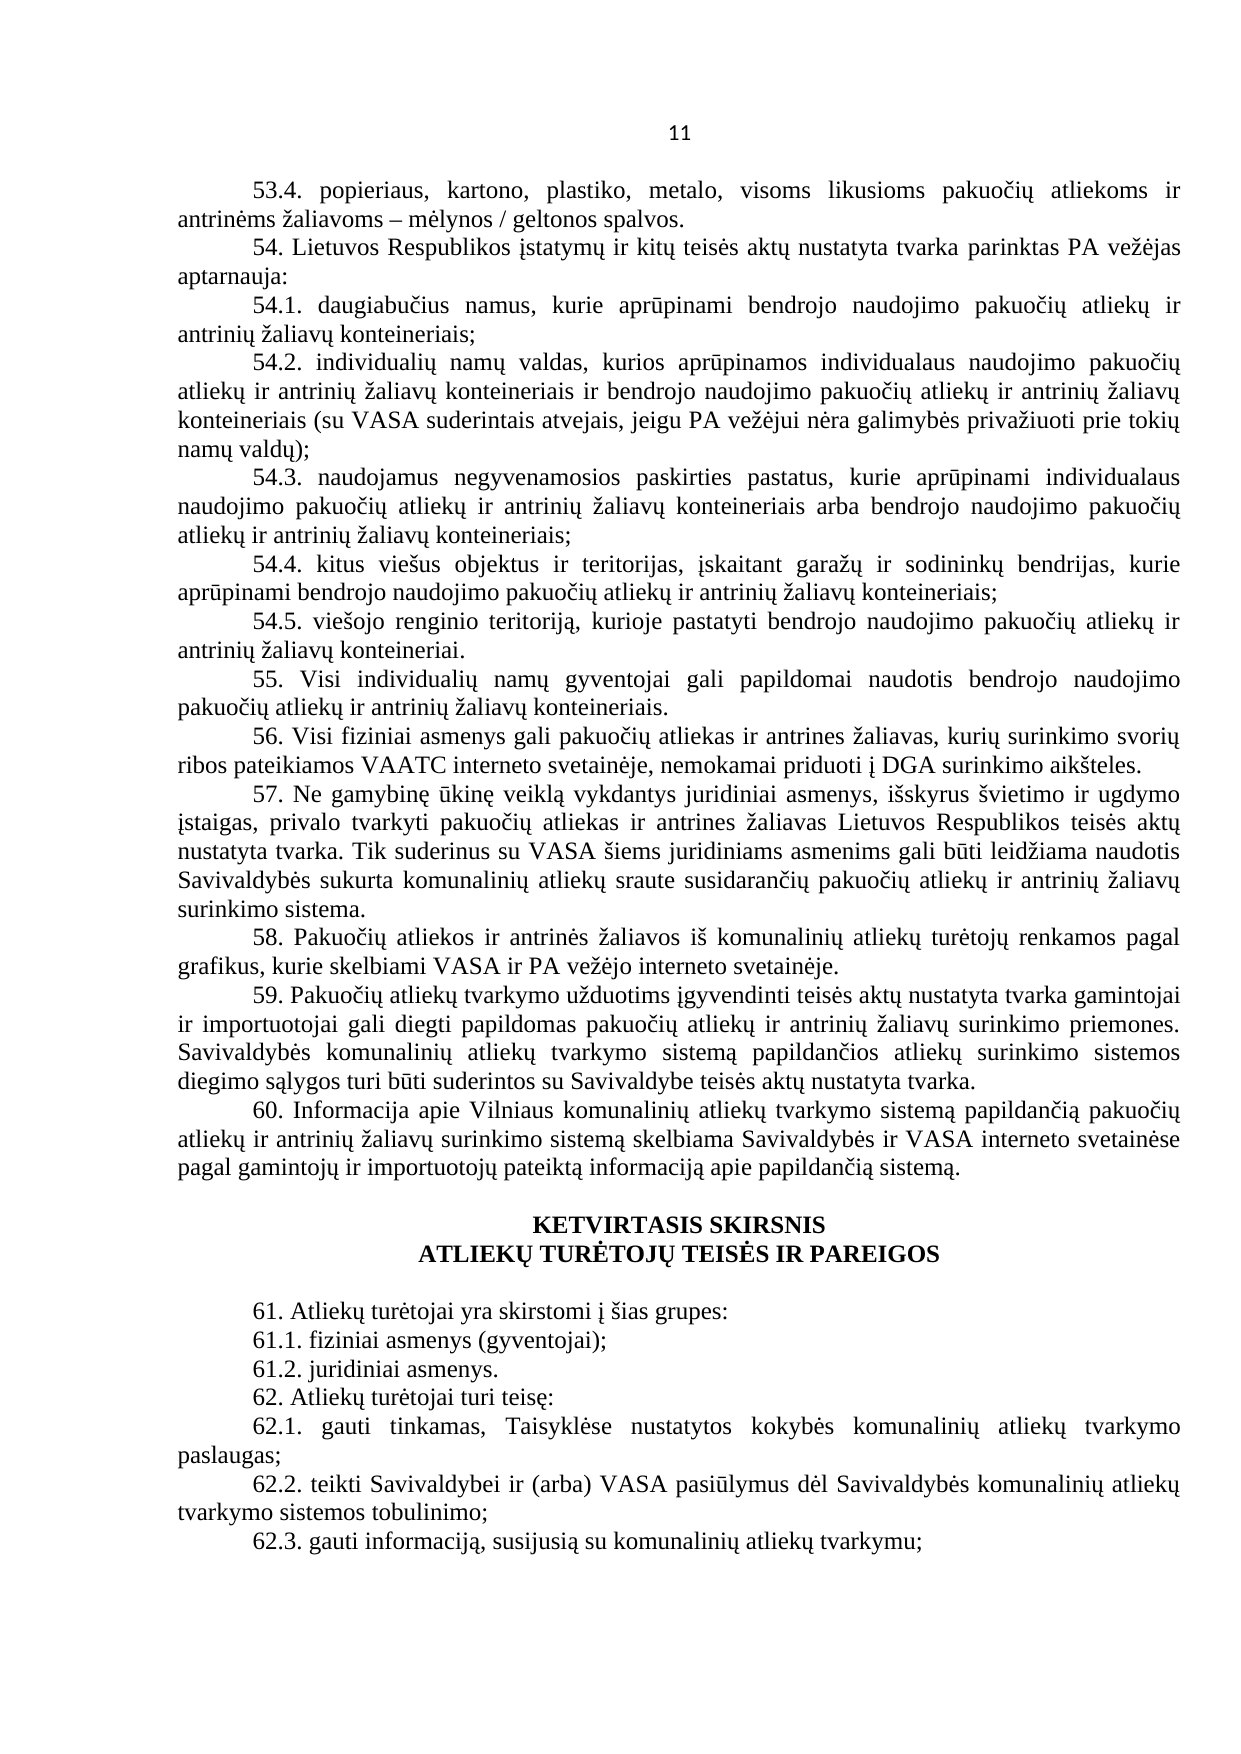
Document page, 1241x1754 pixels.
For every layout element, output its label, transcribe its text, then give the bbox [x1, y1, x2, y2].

text 61.1. fiziniai asmenys (gyventojai); [177, 1325, 1181, 1354]
text 55. Visi individualių namų gyventojai gali papildomai naudotis bendrojo naudojimo pakuočių atliekų ir antrinių žaliavų konteineriais. [177, 664, 1181, 721]
text 62. Atliekų turėtojai turi teisę: [177, 1382, 1181, 1411]
text 62.3. gauti informaciją, susijusią su komunalinių atliekų tvarkymu; [177, 1526, 1181, 1555]
text 59. Pakuočių atliekų tvarkymo užduotims įgyvendinti teisės aktų nustatyta tvarka gamintojai ir importuotojai gali diegti papildomas pakuočių atliekų ir antrinių žaliavų surinkimo priemones. Savivaldybės komunalinių atliekų tvarkymo sistemą papildančios atliekų surinkimo sistemos diegimo sąlygos turi būti suderintos su Savivaldybe teisės aktų nustatyta tvarka. [177, 980, 1181, 1095]
subtitle ATLIEKŲ TURĖTOJŲ TEISĖS IR PAREIGOS [177, 1239, 1181, 1267]
text 54.1. daugiabučius namus, kurie aprūpinami bendrojo naudojimo pakuočių atliekų ir antrinių žaliavų konteineriais; [177, 290, 1181, 347]
text 62.1. gauti tinkamas, Taisyklėse nustatytos kokybės komunalinių atliekų tvarkymo paslaugas; [177, 1411, 1181, 1469]
text 57. Ne gamybinę ūkinę veiklą vykdantys juridiniai asmenys, išskyrus švietimo ir ugdymo įstaigas, privalo tvarkyti pakuočių atliekas ir antrines žaliavas Lietuvos Respublikos teisės aktų nustatyta tvarka. Tik suderinus su VASA šiems juridiniams asmenims gali būti leidžiama naudotis Savivaldybės sukurta komunalinių atliekų sraute susidarančių pakuočių atliekų ir antrinių žaliavų surinkimo sistema. [177, 779, 1181, 922]
text 61.2. juridiniai asmenys. [177, 1354, 1181, 1382]
text 62.2. teikti Savivaldybei ir (arba) VASA pasiūlymus dėl Savivaldybės komunalinių atliekų tvarkymo sistemos tobulinimo; [177, 1469, 1181, 1526]
text 54.3. naudojamus negyvenamosios paskirties pastatus, kurie aprūpinami individualaus naudojimo pakuočių atliekų ir antrinių žaliavų konteineriais arba bendrojo naudojimo pakuočių atliekų ir antrinių žaliavų konteineriais; [177, 462, 1181, 549]
text 54.5. viešojo renginio teritoriją, kurioje pastatyti bendrojo naudojimo pakuočių atliekų ir antrinių žaliavų konteineriai. [177, 606, 1181, 664]
text 54.4. kitus viešus objektus ir teritorijas, įskaitant garažų ir sodininkų bendrijas, kurie aprūpinami bendrojo naudojimo pakuočių atliekų ir antrinių žaliavų konteineriais; [177, 549, 1181, 606]
text 58. Pakuočių atliekos ir antrinės žaliavos iš komunalinių atliekų turėtojų renkamos pagal grafikus, kurie skelbiami VASA ir PA vežėjo interneto svetainėje. [177, 922, 1181, 980]
subtitle KETVIRTASIS SKIRSNIS [177, 1210, 1181, 1239]
text 54.2. individualių namų valdas, kurios aprūpinamos individualaus naudojimo pakuočių atliekų ir antrinių žaliavų konteineriais ir bendrojo naudojimo pakuočių atliekų ir antrinių žaliavų konteineriais (su VASA suderintais atvejais, jeigu PA vežėjui nėra galimybės privažiuoti prie tokių namų valdų); [177, 347, 1181, 462]
text 56. Visi fiziniai asmenys gali pakuočių atliekas ir antrines žaliavas, kurių surinkimo svorių ribos pateikiamos VAATC interneto svetainėje, nemokamai priduoti į DGA surinkimo aikšteles. [177, 721, 1181, 779]
text 61. Atliekų turėtojai yra skirstomi į šias grupes: [177, 1296, 1181, 1325]
text 54. Lietuvos Respublikos įstatymų ir kitų teisės aktų nustatyta tvarka parinktas PA vežėjas aptarnauja: [177, 232, 1181, 290]
text 53.4. popieriaus, kartono, plastiko, metalo, visoms likusioms pakuočių atliekoms ir antrinėms žaliavoms – mėlynos / geltonos spalvos. [177, 175, 1181, 232]
text 60. Informacija apie Vilniaus komunalinių atliekų tvarkymo sistemą papildančią pakuočių atliekų ir antrinių žaliavų surinkimo sistemą skelbiama Savivaldybės ir VASA interneto svetainėse pagal gamintojų ir importuotojų pateiktą informaciją apie papildančią sistemą. [177, 1095, 1181, 1181]
